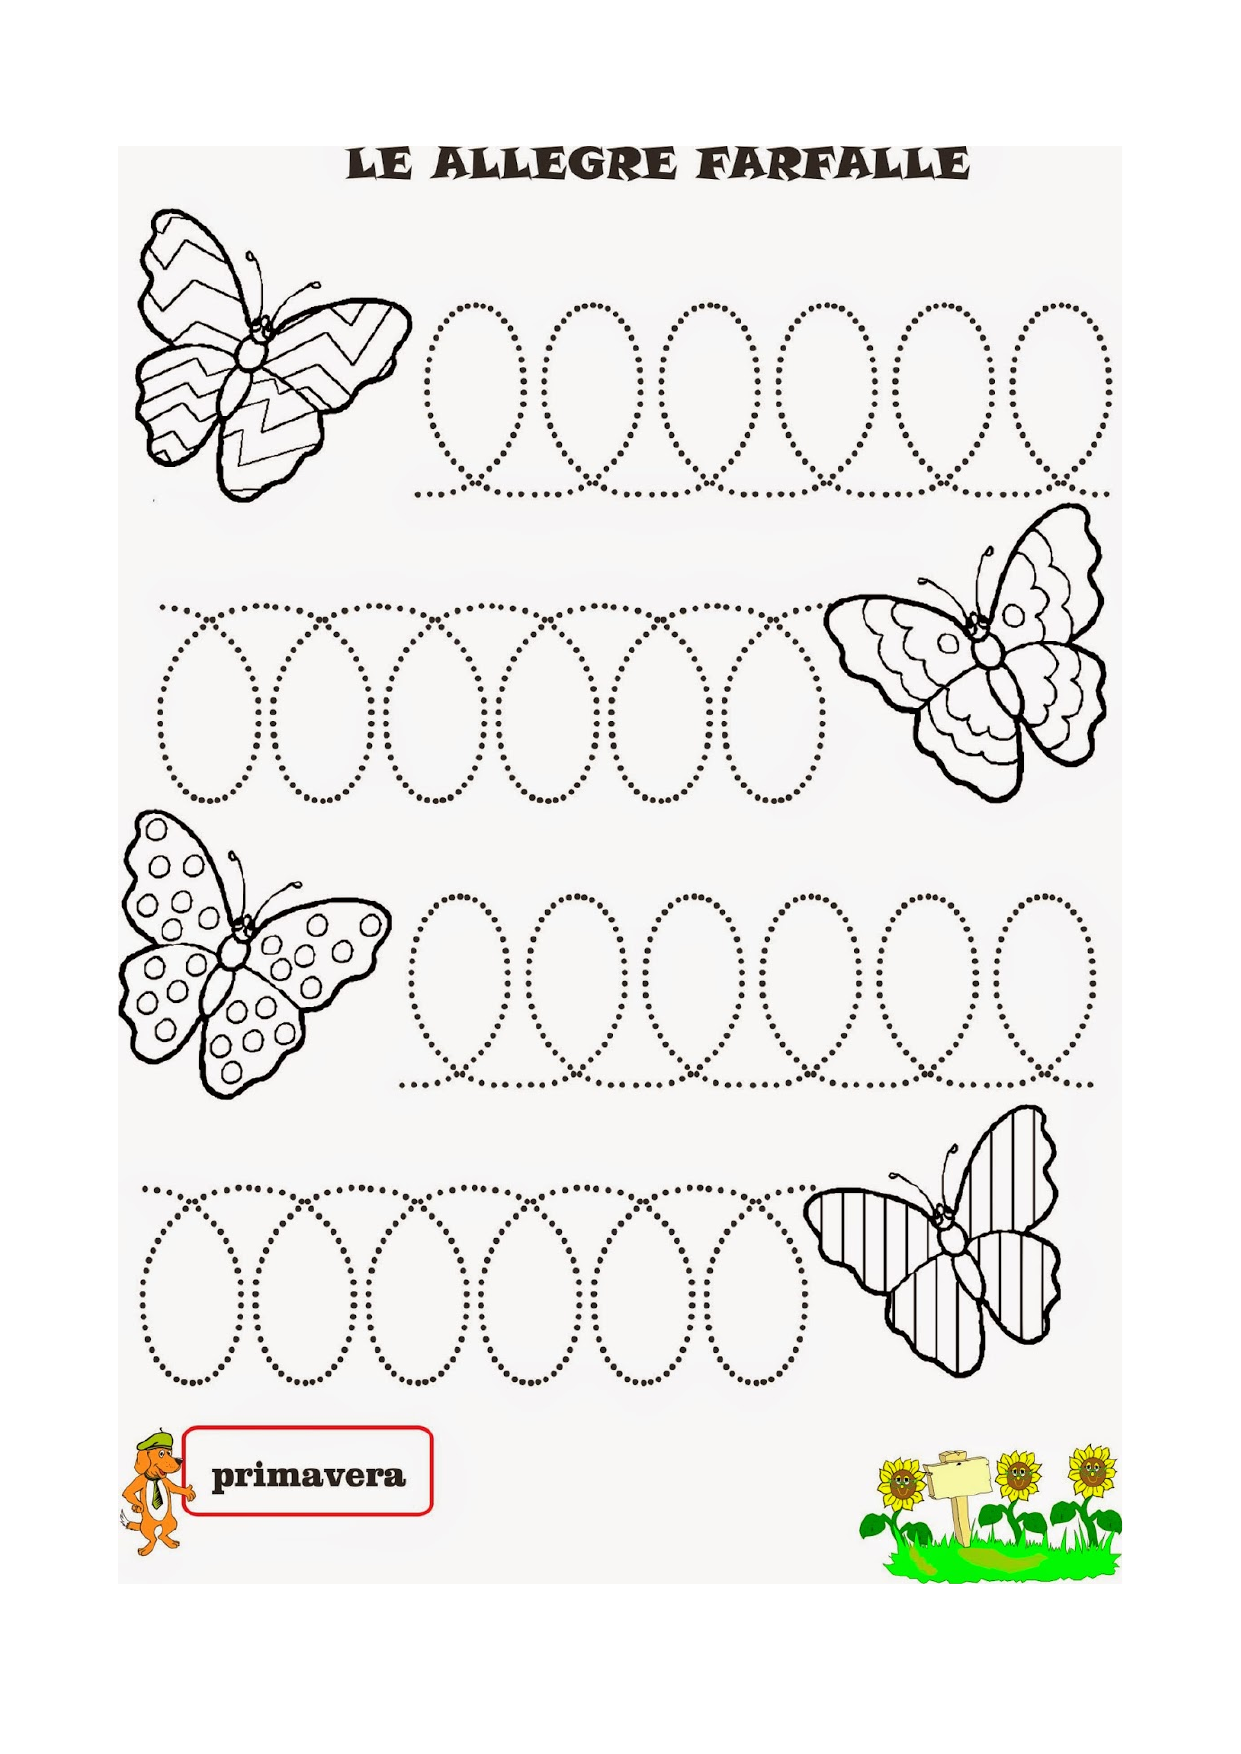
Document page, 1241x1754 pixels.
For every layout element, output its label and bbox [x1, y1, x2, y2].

picture [118, 146, 1123, 1584]
